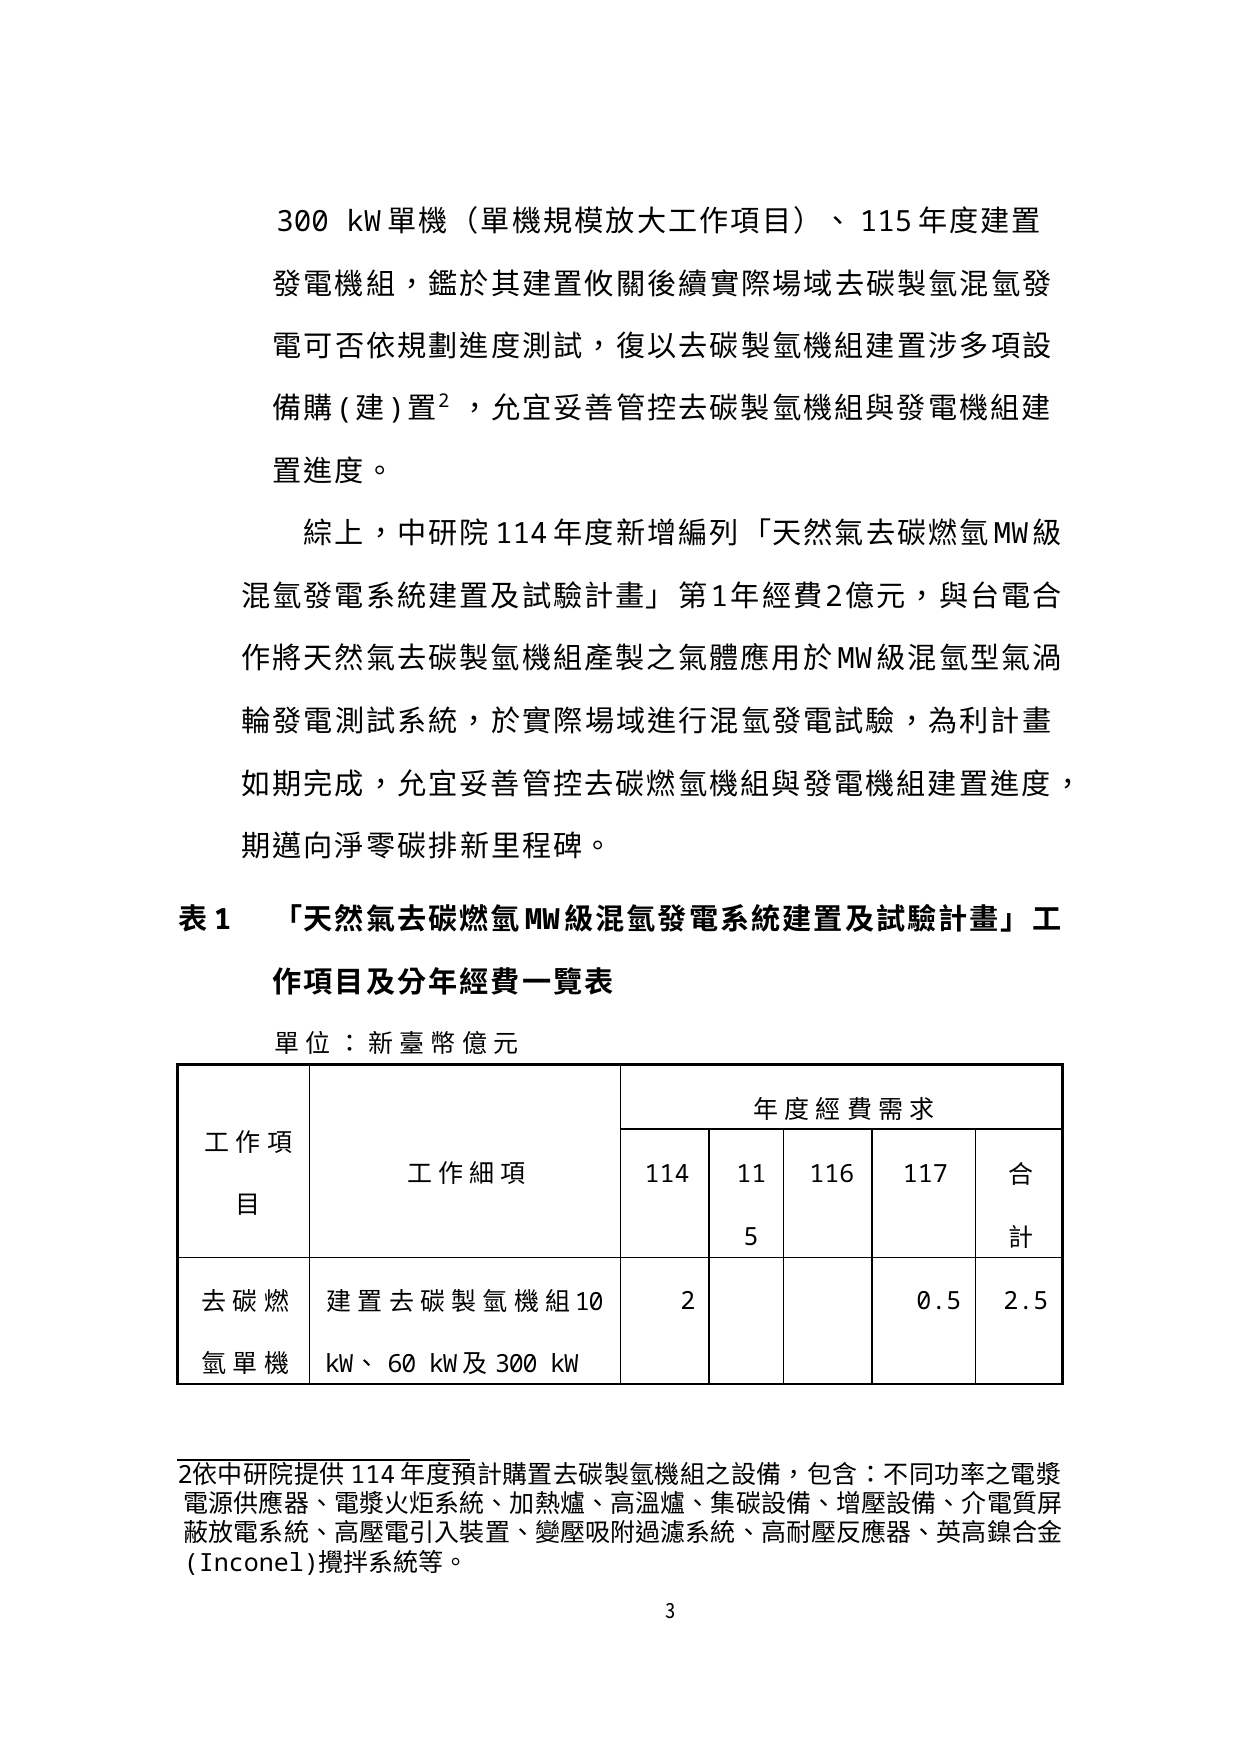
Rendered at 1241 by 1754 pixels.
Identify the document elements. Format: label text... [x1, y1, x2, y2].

text 綜上，中研院114年度新增編列「天然氣去碳燃氫MW級混氫發電系統建置及試驗計畫」第1年經費2億元，與台電合作將天然氣去碳製氫機組產製之氣體應用於MW級混氫型氣渦輪發電測試系統，於實際場域進行混氫發電試驗，為利計畫如期完成，允宜妥善管控去碳燃氫機組與發電機組建置進度，期邁向淨零碳排新里程碑。 [236, 490, 1063, 865]
text 300 kW單機（單機規模放大工作項目）、115年度建置發電機組，鑑於其建置攸關後續實際場域去碳製氫混氫發電可否依規劃進度測試，復以去碳製氫機組建置涉多項設備購(建)置，允宜妥善管控去碳製氫機組與發電機組建置進度。 [266, 177, 1063, 490]
table_cell 117 [873, 1130, 975, 1256]
text 表1 「天然氣去碳燃氫MW級混氫發電系統建置及試驗計畫」工作項目及分年經費一覽表 單位：新臺幣億元 [177, 875, 1063, 1063]
table_cell 114 [621, 1130, 708, 1256]
table_header 年度經費需求 [621, 1066, 1061, 1128]
table_cell [784, 1258, 871, 1383]
table_cell 合計 [976, 1130, 1061, 1256]
table_header 工作細項 [310, 1066, 620, 1256]
table_cell 116 [784, 1130, 871, 1256]
table_cell 建置去碳製氫機組10 kW、60 kW及300 kW [310, 1258, 620, 1383]
table_cell 去碳燃氫單機 [179, 1258, 309, 1383]
table_header 工作項目 [179, 1066, 309, 1256]
table_cell 2 [621, 1258, 708, 1383]
text 依中研院提供114年度預計購置去碳製氫機組之設備，包含：不同功率之電漿電源供應器、電漿火炬系統、加熱爐、高溫爐、集碳設備、增壓設備、介電質屏蔽放電系統、高壓電引入裝置、變壓吸附過濾系統、高耐壓反應器、英高鎳合金(Inconel)攪拌系統等。 [177, 1460, 1063, 1577]
table_cell 115 [710, 1130, 783, 1256]
table_cell 0.5 [873, 1258, 975, 1383]
table_cell 2.5 [976, 1258, 1061, 1383]
table_cell [710, 1258, 783, 1383]
